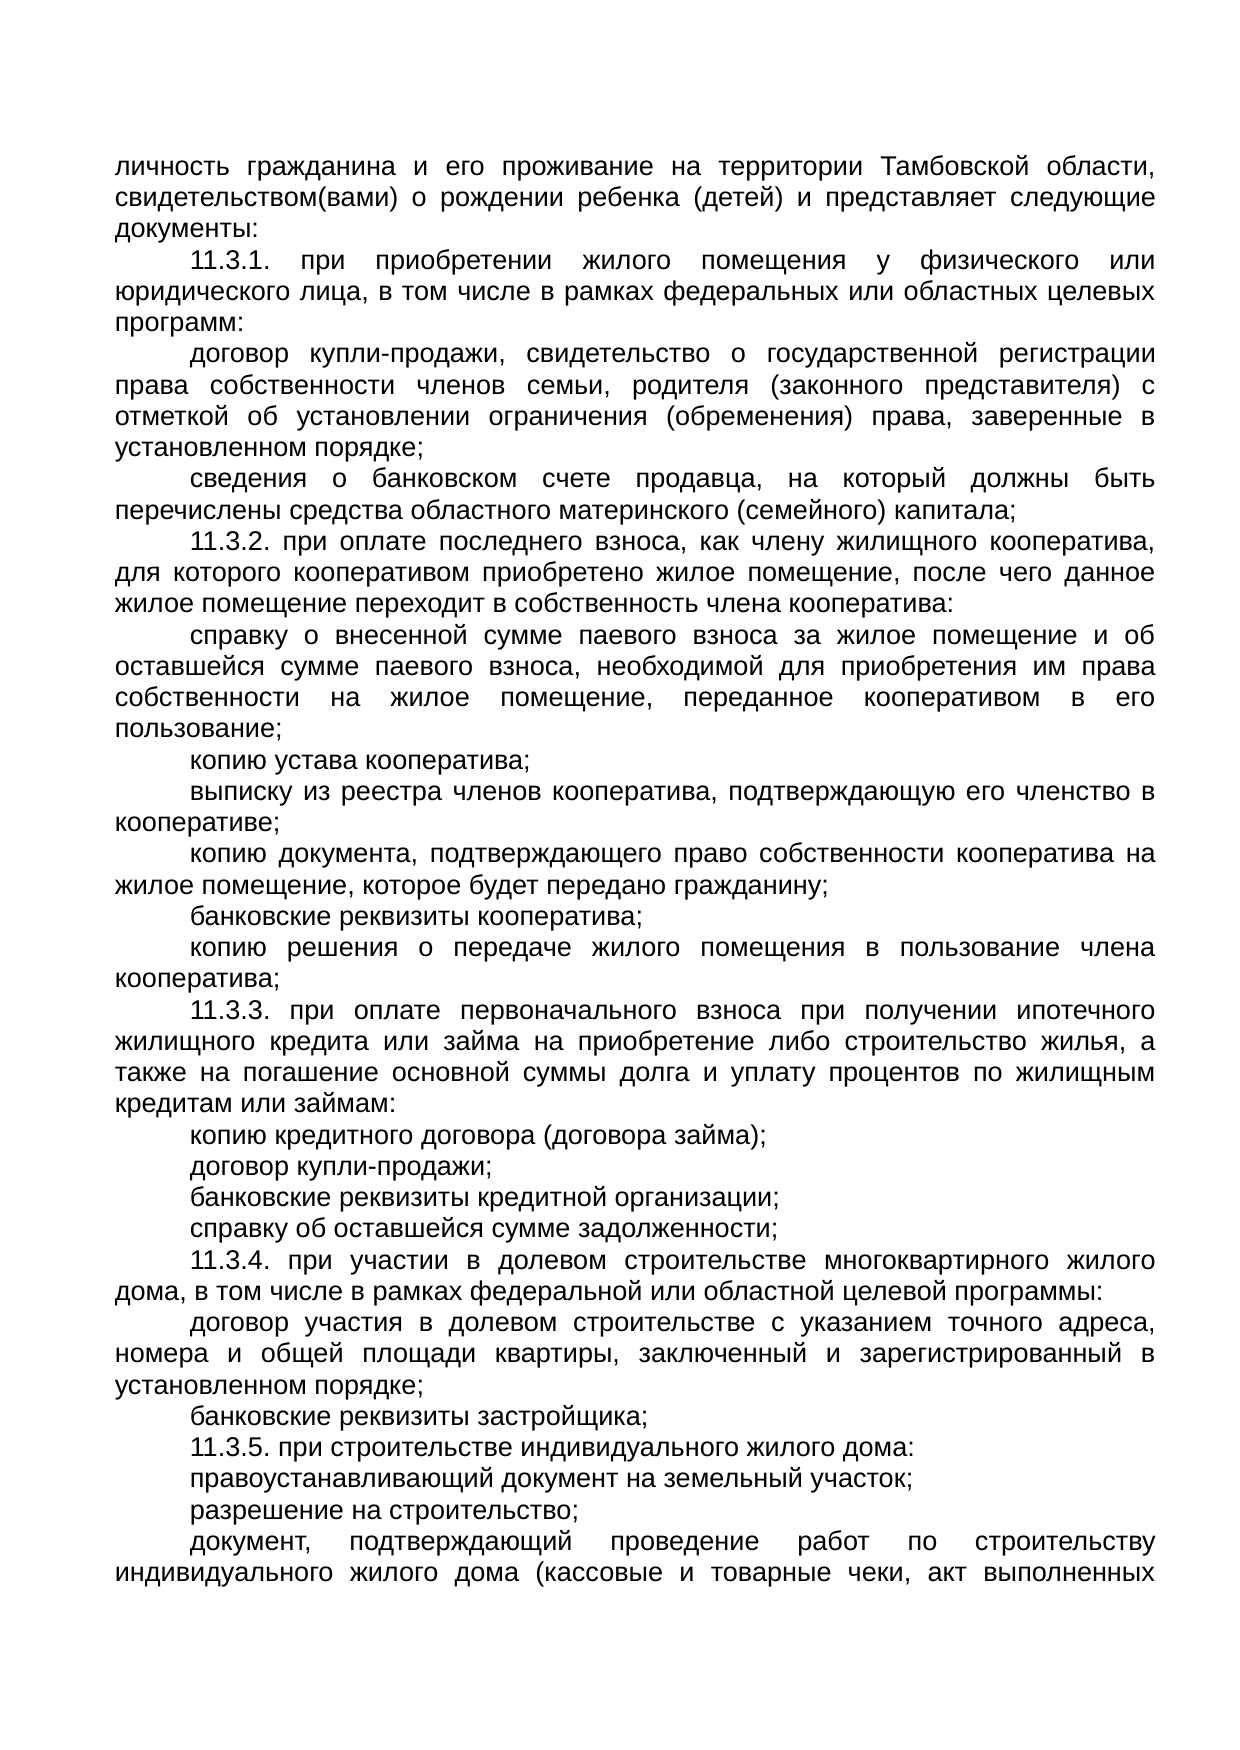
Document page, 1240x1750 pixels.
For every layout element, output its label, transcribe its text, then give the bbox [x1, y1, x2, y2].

text договор участия в долевом строительстве с указанием точного адреса, номера и общей площади квартиры, заключенный и зарегистрированный в установленном порядке; [114, 1306, 1156, 1400]
text правоустанавливающий документ на земельный участок; [114, 1462, 1156, 1494]
text копию устава кооператива; [114, 744, 1156, 775]
text договор купли-продажи, свидетельство о государственной регистрации права собственности членов семьи, родителя (законного представителя) с отметкой об установлении ограничения (обременения) права, заверенные в установленном порядке; [114, 337, 1156, 462]
text 11.3.4. при участии в долевом строительстве многоквартирного жилого дома, в том числе в рамках федеральной или областной целевой программы: [114, 1244, 1156, 1306]
text банковские реквизиты кооператива; [114, 900, 1156, 931]
text копию документа, подтверждающего право собственности кооператива на жилое помещение, которое будет передано гражданину; [114, 837, 1156, 900]
text личность гражданина и его проживание на территории Тамбовской области, свидетельством(вами) о рождении ребенка (детей) и представляет следующие документы: [114, 150, 1156, 244]
text 11.3.3. при оплате первоначального взноса при получении ипотечного жилищного кредита или займа на приобретение либо строительство жилья, а также на погашение основной суммы долга и уплату процентов по жилищным кредитам или займам: [114, 994, 1156, 1119]
text 11.3.5. при строительстве индивидуального жилого дома: [114, 1431, 1156, 1462]
text договор купли-продажи; [114, 1150, 1156, 1181]
text копию кредитного договора (договора займа); [114, 1119, 1156, 1150]
text банковские реквизиты кредитной организации; [114, 1181, 1156, 1212]
text 11.3.2. при оплате последнего взноса, как члену жилищного кооператива, для которого кооперативом приобретено жилое помещение, после чего данное жилое помещение переходит в собственность члена кооператива: [114, 525, 1156, 619]
text копию решения о передаче жилого помещения в пользование члена кооператива; [114, 931, 1156, 994]
text банковские реквизиты застройщика; [114, 1400, 1156, 1431]
text 11.3.1. при приобретении жилого помещения у физического или юридического лица, в том числе в рамках федеральных или областных целевых программ: [114, 244, 1156, 337]
text сведения о банковском счете продавца, на который должны быть перечислены средства областного материнского (семейного) капитала; [114, 462, 1156, 525]
text документ, подтверждающий проведение работ по строительству индивидуального жилого дома (кассовые и товарные чеки, акт выполненных [114, 1525, 1156, 1587]
text разрешение на строительство; [114, 1494, 1156, 1525]
text справку о внесенной сумме паевого взноса за жилое помещение и об оставшейся сумме паевого взноса, необходимой для приобретения им права собственности на жилое помещение, переданное кооперативом в его пользование; [114, 619, 1156, 744]
text выписку из реестра членов кооператива, подтверждающую его членство в кооперативе; [114, 775, 1156, 837]
text справку об оставшейся сумме задолженности; [114, 1212, 1156, 1244]
